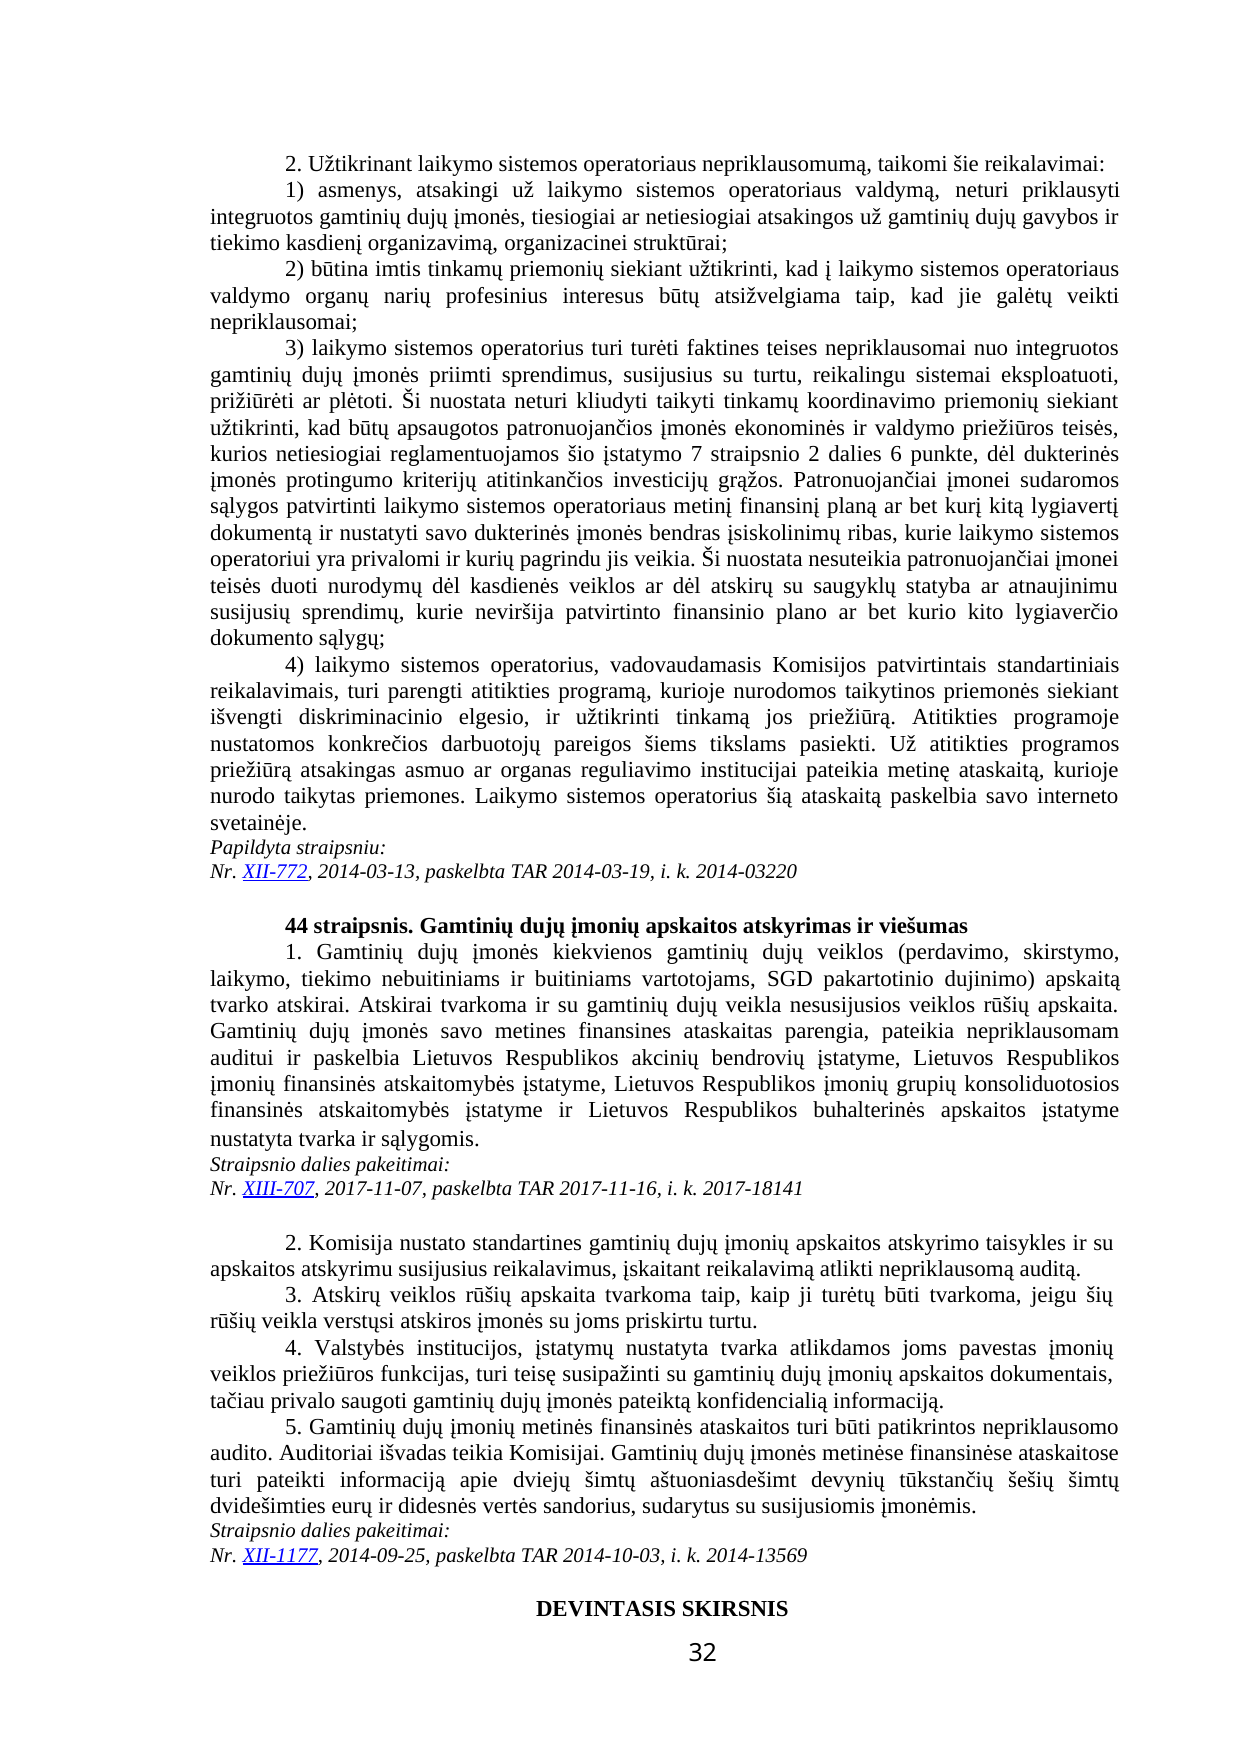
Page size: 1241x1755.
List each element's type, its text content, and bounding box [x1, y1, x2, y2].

text Straipsnio dalies pakeitimai: [210, 1518, 1120, 1542]
text 3. Atskirų veiklos rūšių apskaita tvarkoma taip, kaip ji turėtų būti tvarkoma, jeigu šių rūšių veikla verstųsi atskiros įmonės su joms priskirtu turtu. [210, 1281, 1114, 1334]
text 3) laikymo sistemos operatorius turi turėti faktines teises nepriklausomai nuo integruotos gamtinių dujų įmonės priimti sprendimus, susijusius su turtu, reikalingu sistemai eksploatuoti, prižiūrėti ar plėtoti. Ši nuostata neturi kliudyti taikyti tinkamų koordinavimo priemonių siekiant užtikrinti, kad būtų apsaugotos patronuojančios įmonės ekonominės ir valdymo priežiūros teisės, kurios netiesiogiai reglamentuojamos šio įstatymo 7 straipsnio 2 dalies 6 punkte, dėl dukterinės įmonės protingumo kriterijų atitinkančios investicijų grąžos. Patronuojančiai įmonei sudaromos sąlygos patvirtinti laikymo sistemos operatoriaus metinį finansinį planą ar bet kurį kitą lygiavertį dokumentą ir nustatyti savo dukterinės įmonės bendras įsiskolinimų ribas, kurie laikymo sistemos operatoriui yra privalomi ir kurių pagrindu jis veikia. Ši nuostata nesuteikia patronuojančiai įmonei teisės duoti nurodymų dėl kasdienės veiklos ar dėl atskirų su saugyklų statyba ar atnaujinimu susijusių sprendimų, kurie neviršija patvirtinto finansinio plano ar bet kurio kito lygiaverčio dokumento sąlygų; [210, 334, 1120, 651]
text 2. Užtikrinant laikymo sistemos operatoriaus nepriklausomumą, taikomi šie reikalavimai: [210, 150, 1120, 176]
text Straipsnio dalies pakeitimai: [210, 1152, 1120, 1176]
text 4. Valstybės institucijos, įstatymų nustatyta tvarka atlikdamos joms pavestas įmonių veiklos priežiūros funkcijas, turi teisę susipažinti su gamtinių dujų įmonių apskaitos dokumentais, tačiau privalo saugoti gamtinių dujų įmonės pateiktą konfidencialią informaciją. [210, 1334, 1114, 1413]
text 44 straipsnis. Gamtinių dujų įmonių apskaitos atskyrimas ir viešumas [210, 912, 1114, 938]
text Nr. XIII-707, 2017-11-07, paskelbta TAR 2017-11-16, i. k. 2017-18141 [210, 1176, 1120, 1200]
text 2) būtina imtis tinkamų priemonių siekiant užtikrinti, kad į laikymo sistemos operatoriaus valdymo organų narių profesinius interesus būtų atsižvelgiama taip, kad jie galėtų veikti nepriklausomai; [210, 255, 1120, 334]
text 1) asmenys, atsakingi už laikymo sistemos operatoriaus valdymą, neturi priklausyti integruotos gamtinių dujų įmonės, tiesiogiai ar netiesiogiai atsakingos už gamtinių dujų gavybos ir tiekimo kasdienį organizavimą, organizacinei struktūrai; [210, 176, 1120, 255]
text Nr. XII-1177, 2014-09-25, paskelbta TAR 2014-10-03, i. k. 2014-13569 [210, 1542, 1120, 1567]
text 5. Gamtinių dujų įmonių metinės finansinės ataskaitos turi būti patikrintos nepriklausomo audito. Auditoriai išvadas teikia Komisijai. Gamtinių dujų įmonės metinėse finansinėse ataskaitose turi pateikti informaciją apie dviejų šimtų aštuoniasdešimt devynių tūkstančių šešių šimtų dvidešimties eurų ir didesnės vertės sandorius, sudarytus su susijusiomis įmonėmis. [210, 1413, 1120, 1518]
text 4) laikymo sistemos operatorius, vadovaudamasis Komisijos patvirtintais standartiniais reikalavimais, turi parengti atitikties programą, kurioje nurodomos taikytinos priemonės siekiant išvengti diskriminacinio elgesio, ir užtikrinti tinkamą jos priežiūrą. Atitikties programoje nustatomos konkrečios darbuotojų pareigos šiems tikslams pasiekti. Už atitikties programos priežiūrą atsakingas asmuo ar organas reguliavimo institucijai pateikia metinę ataskaitą, kurioje nurodo taikytas priemones. Laikymo sistemos operatorius šią ataskaitą paskelbia savo interneto svetainėje. [210, 651, 1120, 835]
text Nr. XII-772, 2014-03-13, paskelbta TAR 2014-03-19, i. k. 2014-03220 [210, 859, 1120, 883]
text 2. Komisija nustato standartines gamtinių dujų įmonių apskaitos atskyrimo taisykles ir su apskaitos atskyrimu susijusius reikalavimus, įskaitant reikalavimą atlikti nepriklausomą auditą. [210, 1228, 1114, 1281]
text DEVINTASIS SKIRSNIS [210, 1595, 1114, 1622]
text Papildyta straipsniu: [210, 835, 1114, 859]
text 1. Gamtinių dujų įmonės kiekvienos gamtinių dujų veiklos (perdavimo, skirstymo, laikymo, tiekimo nebuitiniams ir buitiniams vartotojams, SGD pakartotinio dujinimo) apskaitą tvarko atskirai. Atskirai tvarkoma ir su gamtinių dujų veikla nesusijusios veiklos rūšių apskaita. Gamtinių dujų įmonės savo metines finansines ataskaitas parengia, pateikia nepriklausomam auditui ir paskelbia Lietuvos Respublikos akcinių bendrovių įstatyme, Lietuvos Respublikos įmonių finansinės atskaitomybės įstatyme, Lietuvos Respublikos įmonių grupių konsoliduotosios finansinės atskaitomybės įstatyme ir Lietuvos Respublikos buhalterinės apskaitos įstatyme nustatyta tvarka ir sąlygomis. [210, 938, 1120, 1152]
